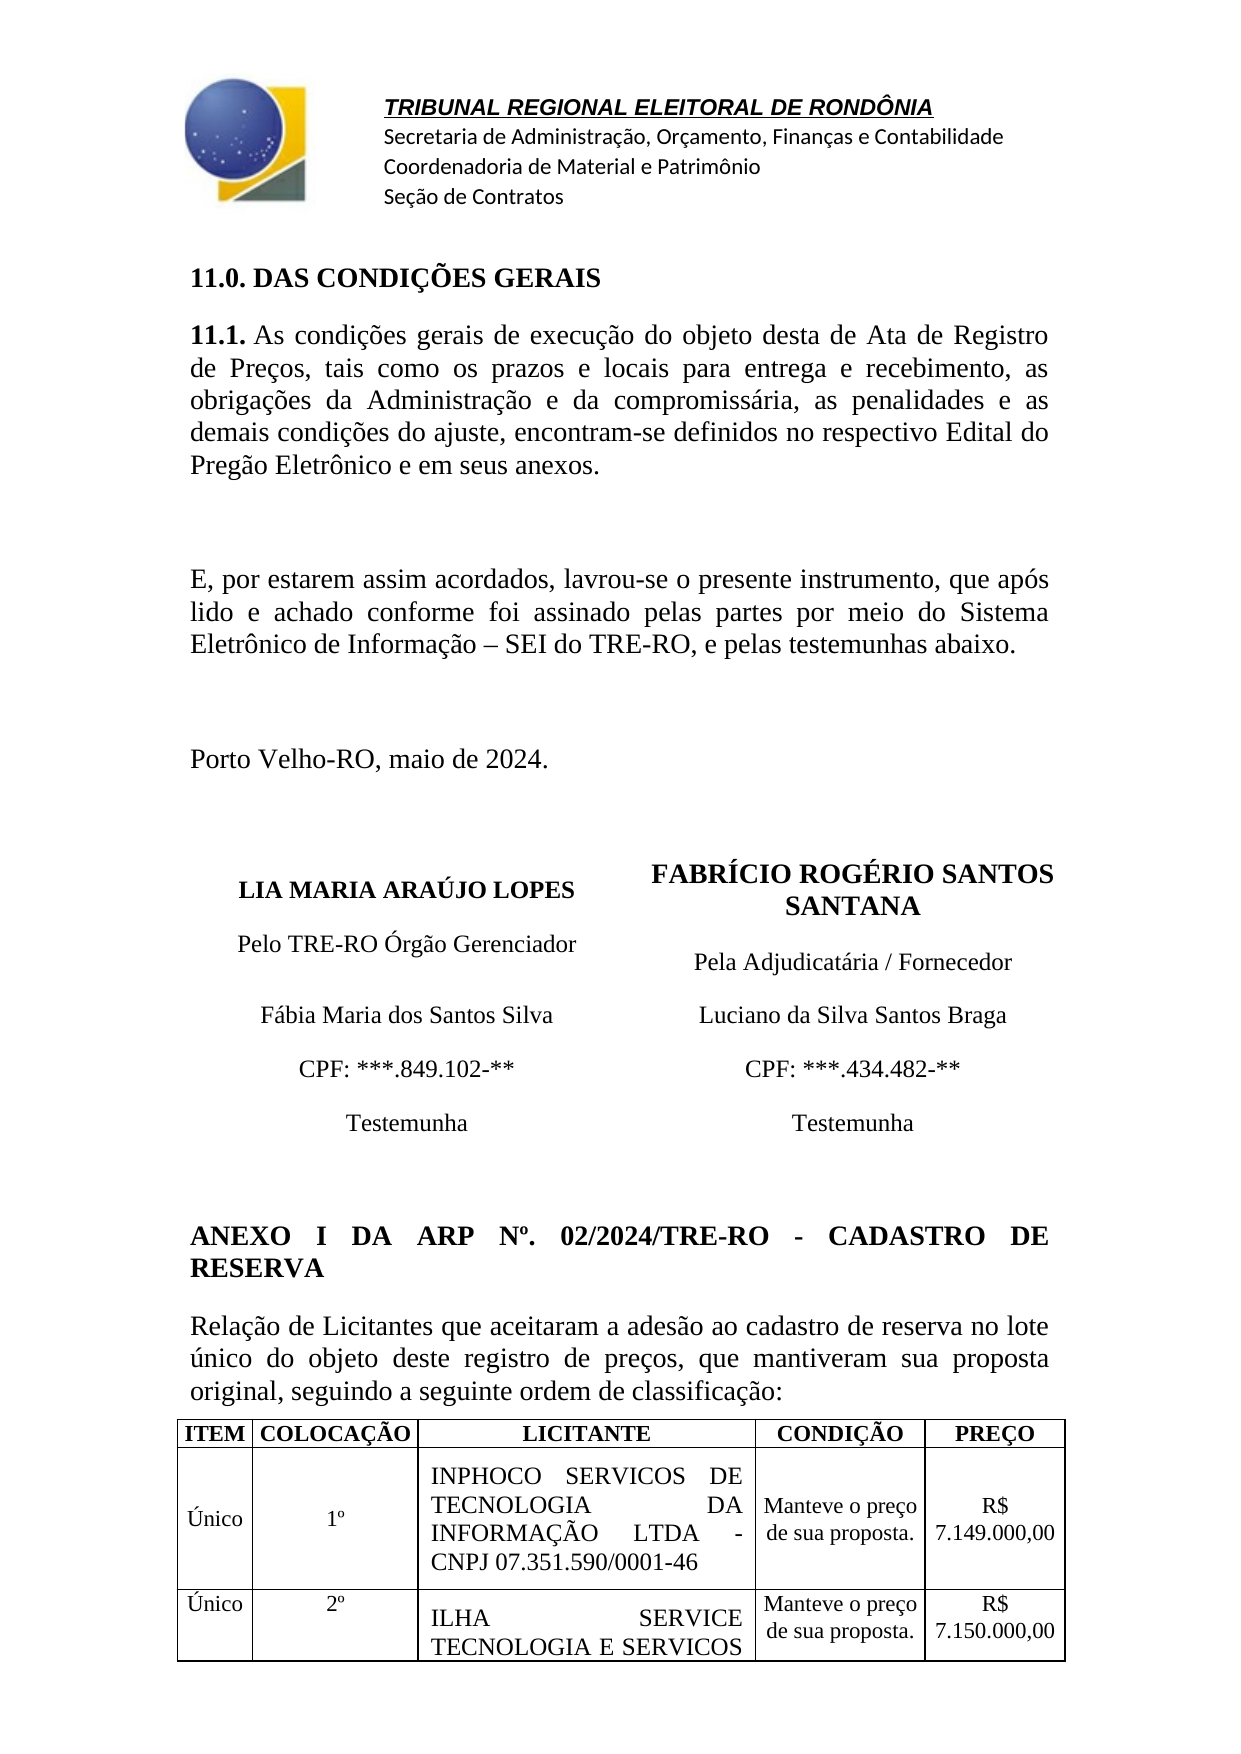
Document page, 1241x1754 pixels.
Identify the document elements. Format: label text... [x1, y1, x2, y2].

table_header ITEM [178, 1420, 252, 1447]
text Relação de Licitantes que aceitaram a adesão ao cadastro de reserva no lote único do objeto deste registro de preços, que mantiveram sua proposta original, seguindo a seguinte ordem de classificação: [190, 1309, 1051, 1406]
text E, por estarem assim acordados, lavrou-se o presente instrumento, que após lido e achado conforme foi assinado pelas partes por meio do Sistema Eletrônico de Informação – SEI do TRE-RO, e pelas testemunhas abaixo. [190, 563, 1051, 660]
table_cell Luciano da Silva Santos Braga CPF: ***.434.482-** Testemunha [636, 988, 1069, 1149]
text 11.1. As condições gerais de execução do objeto desta de Ata de Registro de Preços, tais como os prazos e locais para entrega e recebimento, as obrigações da Administração e da compromissária, as penalidades e as demais condições do ajuste, encontram-se definidos no respectivo Edital do Pregão Eletrônico e em seus anexos. [190, 318, 1051, 480]
table_header FABRÍCIO ROGÉRIO SANTOS SANTANA Pela Adjudicatária / Fornecedor [636, 845, 1069, 988]
table_cell Manteve o preço de sua proposta. [756, 1448, 924, 1588]
table_cell Único [178, 1590, 252, 1660]
table_cell Manteve o preço de sua proposta. [756, 1590, 924, 1660]
table_cell 2º [253, 1590, 417, 1660]
text Porto Velho-RO, maio de 2024. [190, 742, 1051, 774]
table_cell Único [178, 1448, 252, 1588]
text ANEXO I DA ARP Nº. 02/2024/TRE-RO - CADASTRO DE RESERVA [190, 1219, 1051, 1284]
table_cell ILHA SERVICE TECNOLOGIA E SERVICOS [419, 1590, 755, 1660]
table_cell R$ 7.150.000,00 [926, 1590, 1064, 1660]
table_header COLOCAÇÃO [253, 1420, 417, 1447]
table_header PREÇO [926, 1420, 1064, 1447]
table_header LIA MARIA ARAÚJO LOPES Pelo TRE-RO Órgão Gerenciador [177, 845, 636, 988]
table_header LICITANTE [419, 1420, 755, 1447]
table_cell R$ 7.149.000,00 [926, 1448, 1064, 1588]
table_cell INPHOCO SERVICOS DE TECNOLOGIA DA INFORMAÇÃO LTDA - CNPJ 07.351.590/0001-46 [419, 1448, 755, 1588]
text 11.0. DAS CONDIÇÕES GERAIS [190, 261, 1051, 293]
table_cell 1º [253, 1448, 417, 1588]
table_header CONDIÇÃO [756, 1420, 924, 1447]
table_cell Fábia Maria dos Santos Silva CPF: ***.849.102-** Testemunha [177, 988, 636, 1149]
